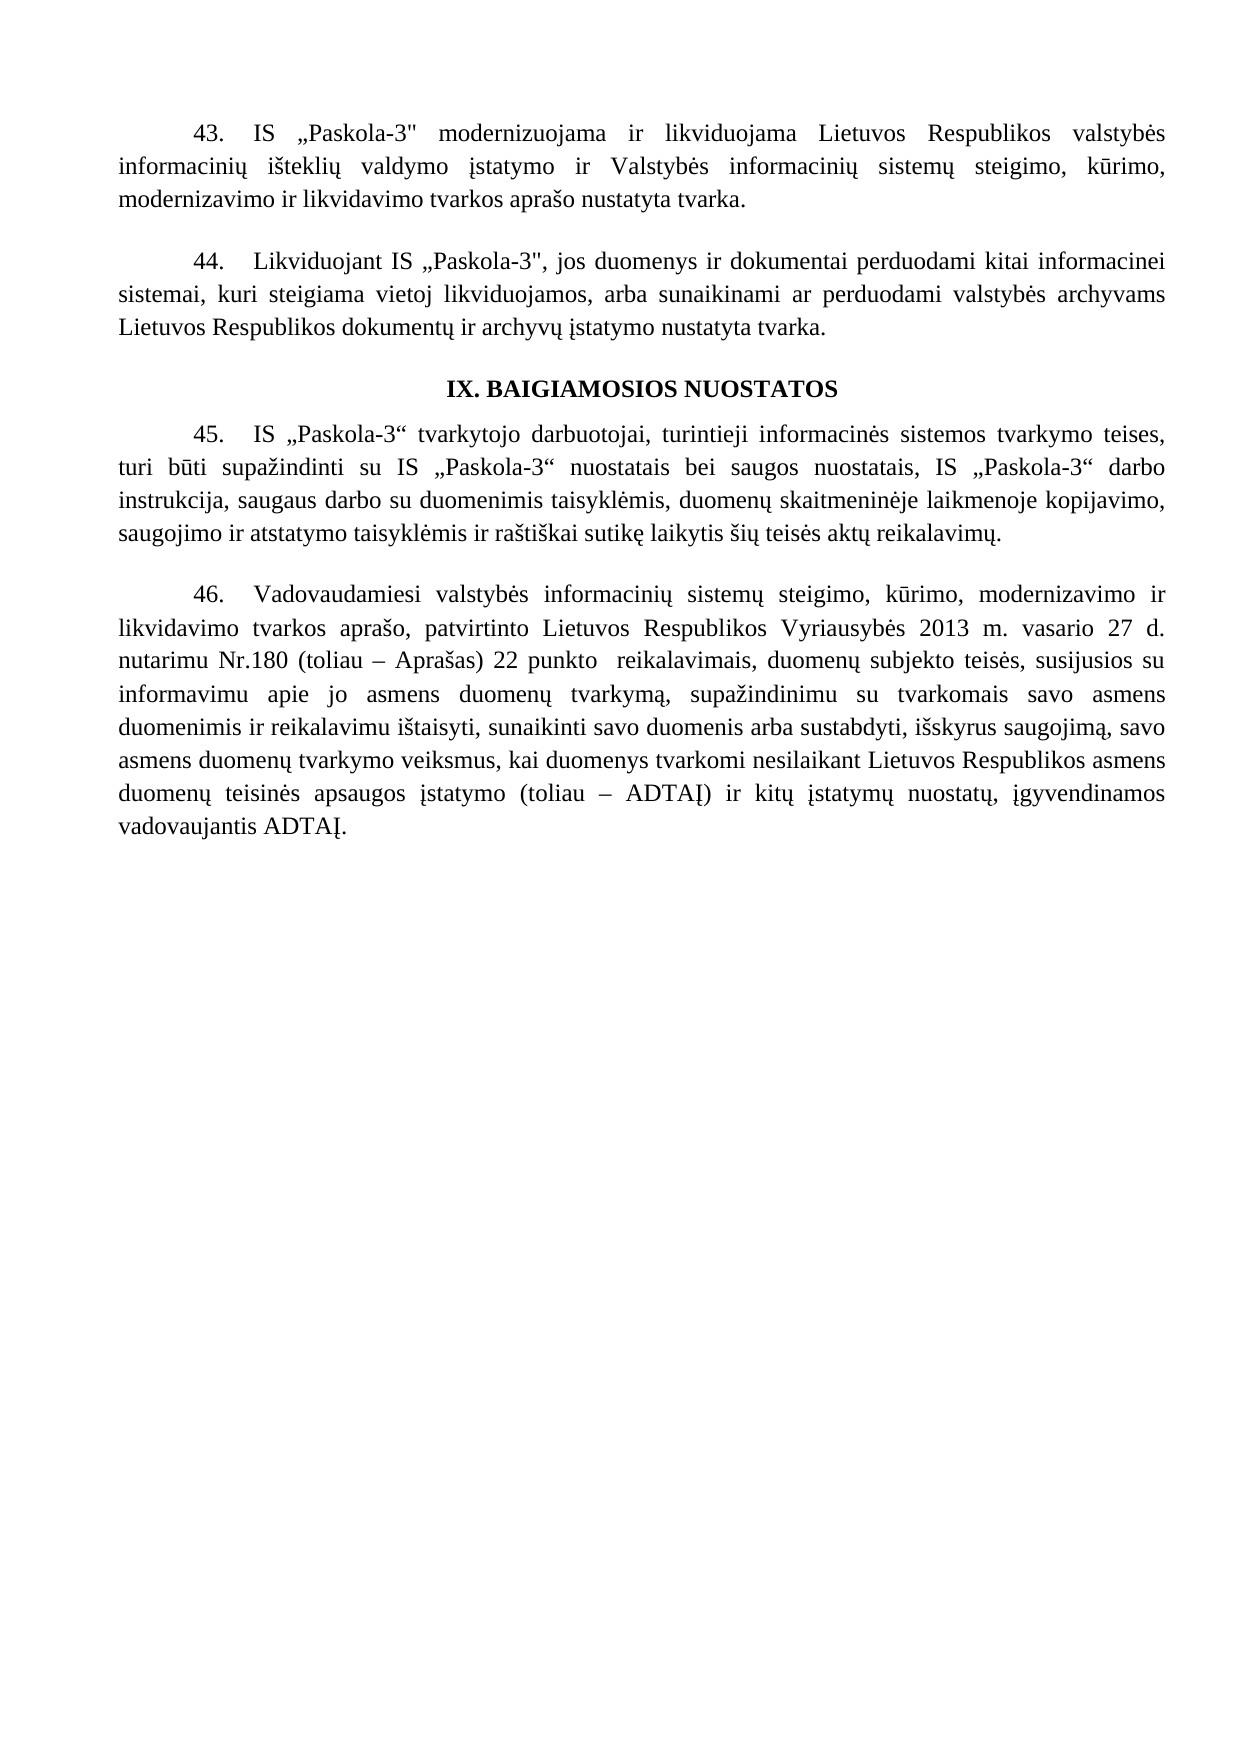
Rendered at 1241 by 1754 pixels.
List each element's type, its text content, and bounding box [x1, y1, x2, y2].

text 45. IS „Paskola-3“ tvarkytojo darbuotojai, turintieji informacinės sistemos tvarkymo teises, turi būti supažindinti su IS „Paskola-3“ nuostatais bei saugos nuostatais, IS „Paskola-3“ darbo instrukcija, saugaus darbo su duomenimis taisyklėmis, duomenų skaitmeninėje laikmenoje kopijavimo, saugojimo ir atstatymo taisyklėmis ir raštiškai sutikę laikytis šių teisės aktų reikalavimų. [118, 419, 1167, 547]
text ix. BAIGIAMOSIOS NUOSTATOS [118, 374, 1167, 402]
text 43. IS „Paskola-3" modernizuojama ir likviduojama Lietuvos Respublikos valstybės informacinių išteklių valdymo įstatymo ir Valstybės informacinių sistemų steigimo, kūrimo, modernizavimo ir likvidavimo tvarkos aprašo nustatyta tvarka. [118, 118, 1167, 213]
text 44. Likviduojant IS „Paskola-3", jos duomenys ir dokumentai perduodami kitai informacinei sistemai, kuri steigiama vietoj likviduojamos, arba sunaikinami ar perduodami valstybės archyvams Lietuvos Respublikos dokumentų ir archyvų įstatymo nustatyta tvarka. [118, 246, 1167, 341]
text 46. Vadovaudamiesi valstybės informacinių sistemų steigimo, kūrimo, modernizavimo ir likvidavimo tvarkos aprašo, patvirtinto Lietuvos Respublikos Vyriausybės 2013 m. vasario 27 d. nutarimu Nr.180 (toliau – Aprašas) 22 punkto reikalavimais, duomenų subjekto teisės, susijusios su informavimu apie jo asmens duomenų tvarkymą, supažindinimu su tvarkomais savo asmens duomenimis ir reikalavimu ištaisyti, sunaikinti savo duomenis arba sustabdyti, išskyrus saugojimą, savo asmens duomenų tvarkymo veiksmus, kai duomenys tvarkomi nesilaikant Lietuvos Respublikos asmens duomenų teisinės apsaugos įstatymo (toliau – ADTAĮ) ir kitų įstatymų nuostatų, įgyvendinamos vadovaujantis ADTAĮ. [118, 579, 1167, 839]
